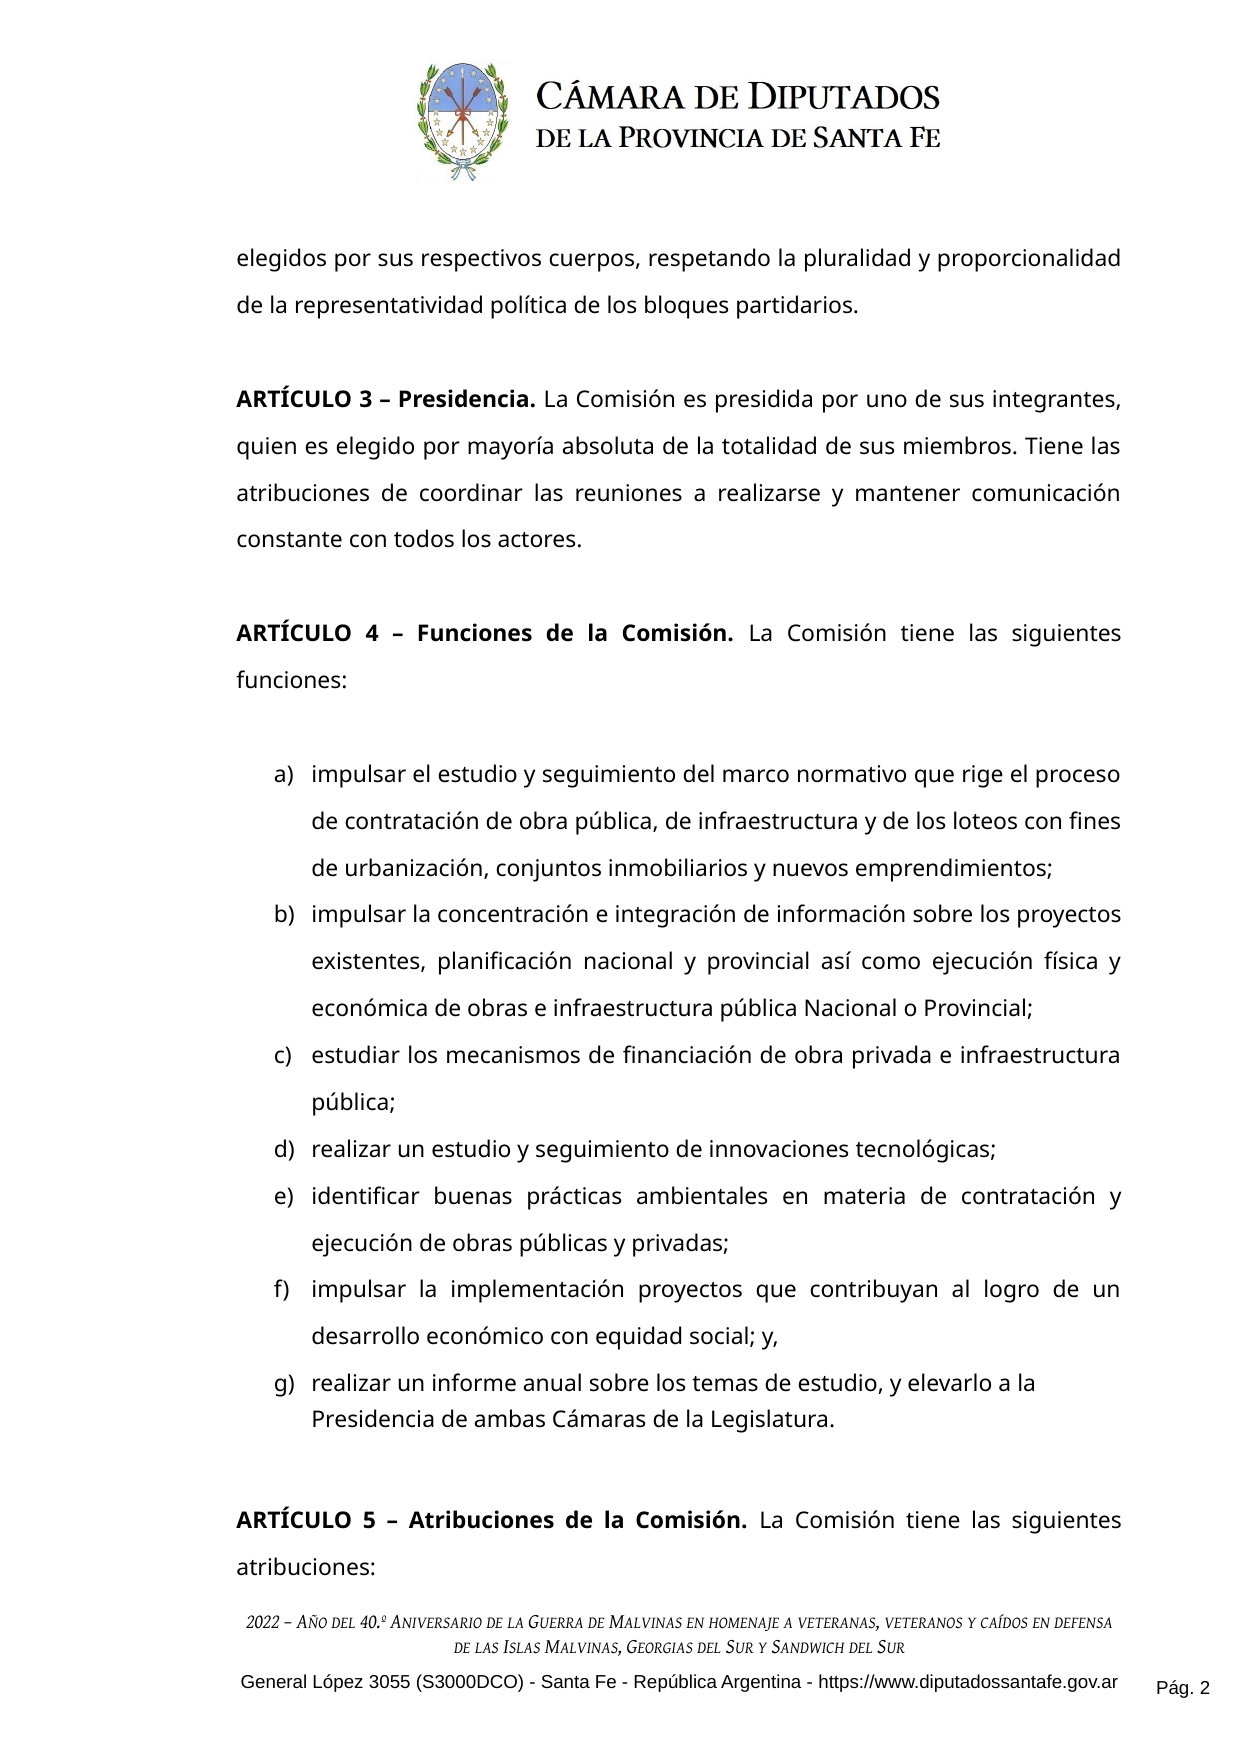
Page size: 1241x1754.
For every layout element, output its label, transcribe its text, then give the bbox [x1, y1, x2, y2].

text ARTÍCULO 4 – Funciones de la Comisión. La Comisión tiene las siguientes funciones: [236, 617, 1122, 695]
list estudiar los mecanismos de financiación de obra privada e infraestructura pública; [274, 1039, 1122, 1117]
list identificar buenas prácticas ambientales en materia de contratación y ejecución de obras públicas y privadas; [274, 1180, 1122, 1258]
text ARTÍCULO 3 – Presidencia. La Comisión es presidida por uno de sus integrantes, quien es elegido por mayoría absoluta de la totalidad de sus miembros. Tiene las atribuciones de coordinar las reuniones a realizarse y mantener comunicación constante con todos los actores. [236, 383, 1122, 555]
list realizar un informe anual sobre los temas de estudio, y elevarlo a la Presidencia de ambas Cámaras de la Legislatura. [274, 1367, 1122, 1434]
list impulsar la concentración e integración de información sobre los proyectos existentes, planificación nacional y provincial así como ejecución física y económica de obras e infraestructura pública Nacional o Provincial; [274, 898, 1122, 1023]
list realizar un estudio y seguimiento de innovaciones tecnológicas; [274, 1133, 1122, 1164]
list impulsar la implementación proyectos que contribuyan al logro de un desarrollo económico con equidad social; y, [274, 1273, 1122, 1352]
text elegidos por sus respectivos cuerpos, respetando la pluralidad y proporcionalidad de la representatividad política de los bloques partidarios. [236, 242, 1122, 320]
list impulsar el estudio y seguimiento del marco normativo que rige el proceso de contratación de obra pública, de infraestructura y de los loteos con fines de urbanización, conjuntos inmobiliarios y nuevos emprendimientos; [274, 758, 1122, 883]
picture [413, 59, 945, 183]
text ARTÍCULO 5 – Atribuciones de la Comisión. La Comisión tiene las siguientes atribuciones: [236, 1504, 1122, 1582]
